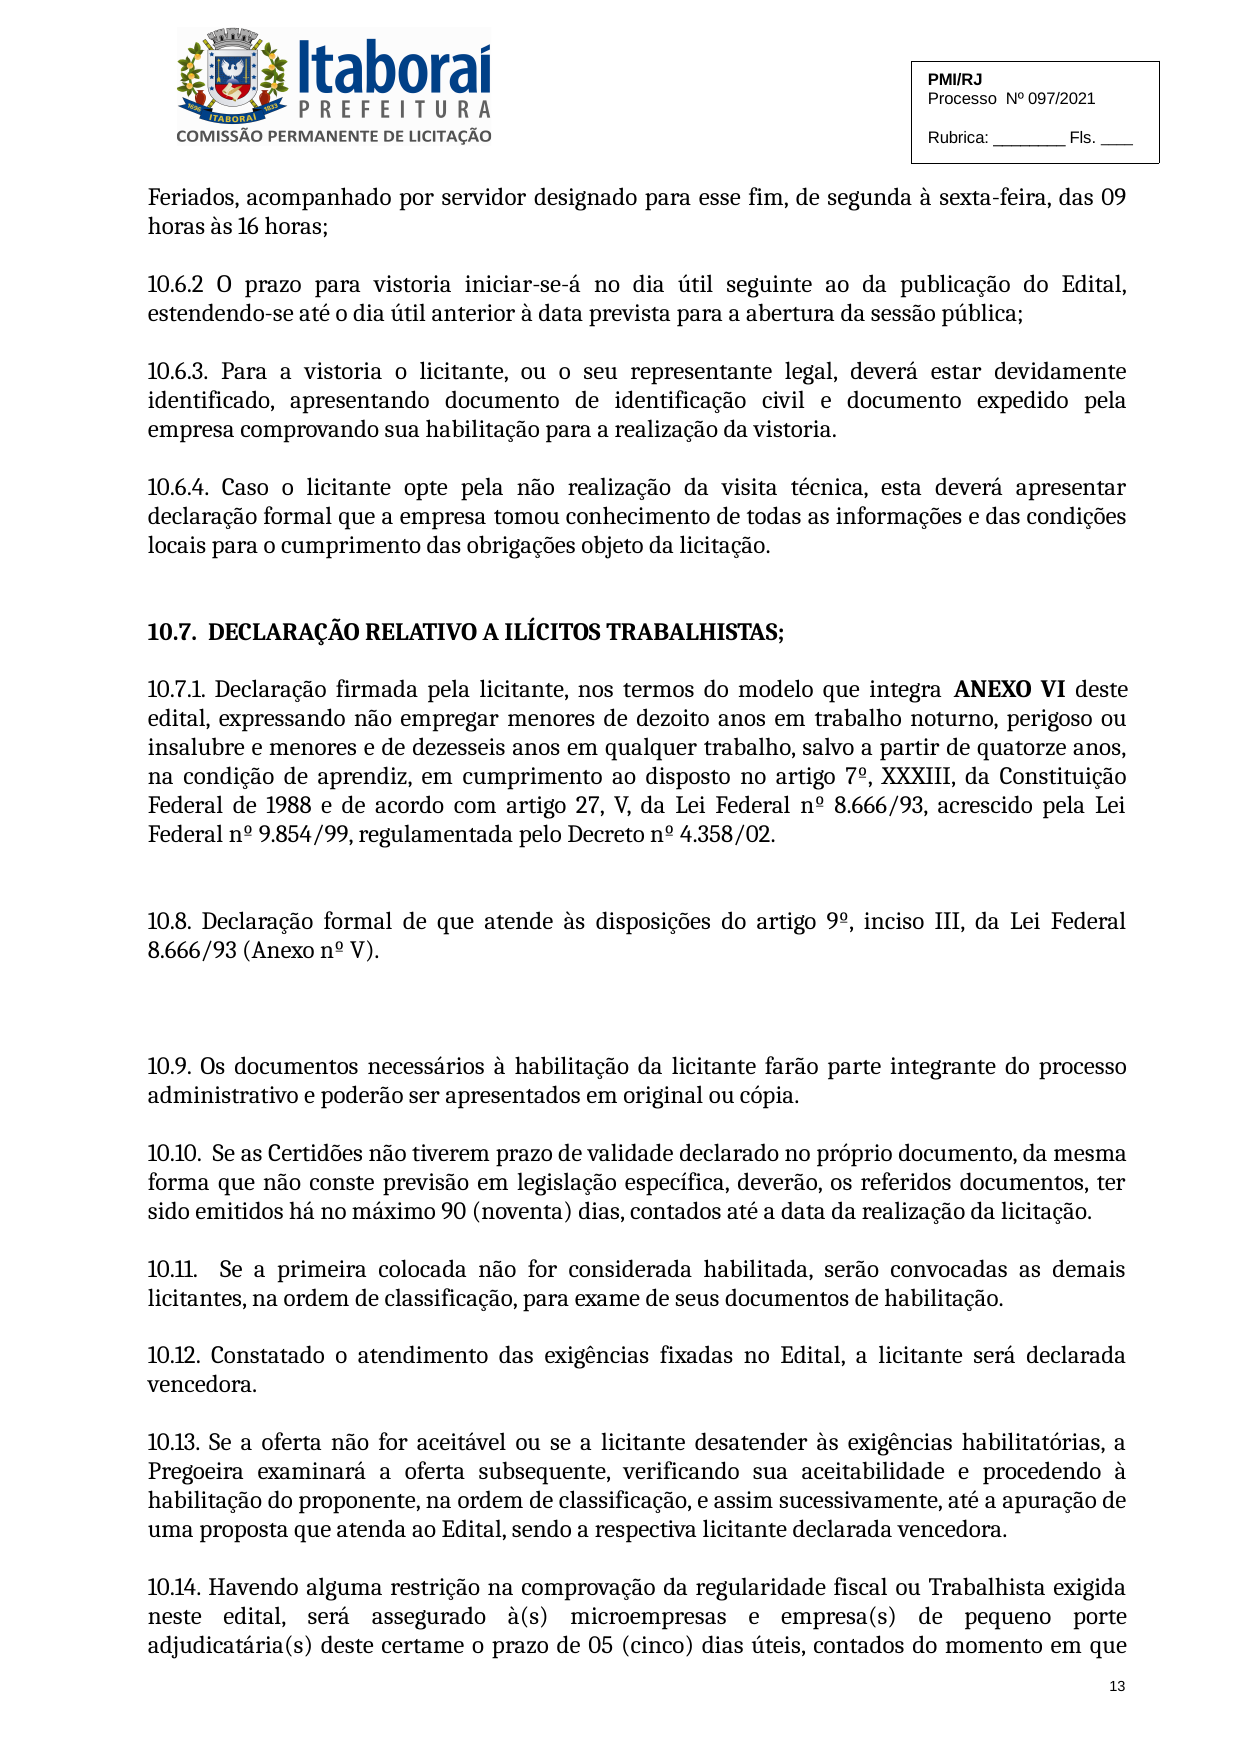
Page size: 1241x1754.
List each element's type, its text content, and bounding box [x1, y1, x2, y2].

text 10.13. Se a oferta não for aceitável ou se a licitante desatender às exigências habilitatórias, a Pregoeira examinará a oferta subsequente, verificando sua aceitabilidade e procedendo à habilitação do proponente, na ordem de classificação, e assim sucessivamente, até a apuração de uma proposta que atenda ao Edital, sendo a respectiva licitante declarada vencedora. [148, 1428, 1128, 1544]
text 10.9. Os documentos necessários à habilitação da licitante farão parte integrante do processo administrativo e poderão ser apresentados em original ou cópia. [148, 1052, 1128, 1110]
text 10.6.3. Para a vistoria o licitante, ou o seu representante legal, deverá estar devidamente identificado, apresentando documento de identificação civil e documento expedido pela empresa comprovando sua habilitação para a realização da vistoria. [148, 357, 1128, 444]
text 10.7. DECLARAÇÃO RELATIVO A ILÍCITOS TRABALHISTAS; [148, 617, 1128, 646]
text 10.11. Se a primeira colocada não for considerada habilitada, serão convocadas as demais licitantes, na ordem de classificação, para exame de seus documentos de habilitação. [148, 1254, 1128, 1312]
text 10.7.1. Declaração firmada pela licitante, nos termos do modelo que integra ANEXO VI deste edital, expressando não empregar menores de dezoito anos em trabalho noturno, perigoso ou insalubre e menores e de dezesseis anos em qualquer trabalho, salvo a partir de quatorze anos, na condição de aprendiz, em cumprimento ao disposto no artigo 7º, XXXIII, da Constituição Federal de 1988 e de acordo com artigo 27, V, da Lei Federal nº 8.666/93, acrescido pela Lei Federal nº 9.854/99, regulamentada pelo Decreto nº 4.358/02. [148, 675, 1128, 849]
text Feriados, acompanhado por servidor designado para esse fim, de segunda à sexta-feira, das 09 horas às 16 horas; [148, 183, 1128, 241]
text 10.10. Se as Certidões não tiverem prazo de validade declarado no próprio documento, da mesma forma que não conste previsão em legislação específica, deverão, os referidos documentos, ter sido emitidos há no máximo 90 (noventa) dias, contados até a data da realização da licitação. [148, 1139, 1128, 1226]
text 10.6.4. Caso o licitante opte pela não realização da visita técnica, esta deverá apresentar declaração formal que a empresa tomou conhecimento de todas as informações e das condições locais para o cumprimento das obrigações objeto da licitação. [148, 473, 1128, 559]
text 10.14. Havendo alguma restrição na comprovação da regularidade fiscal ou Trabalhista exigida neste edital, será assegurado à(s) microempresas e empresa(s) de pequeno porte adjudicatária(s) deste certame o prazo de 05 (cinco) dias úteis, contados do momento em que [148, 1573, 1128, 1660]
picture [176, 27, 492, 146]
text 10.6.2 O prazo para vistoria iniciar-se-á no dia útil seguinte ao da publicação do Edital, estendendo-se até o dia útil anterior à data prevista para a abertura da sessão pública; [148, 270, 1128, 328]
text 10.8. Declaração formal de que atende às disposições do artigo 9º, inciso III, da Lei Federal 8.666/93 (Anexo nº V). [148, 907, 1128, 965]
text 10.12. Constatado o atendimento das exigências fixadas no Edital, a licitante será declarada vencedora. [148, 1341, 1128, 1399]
